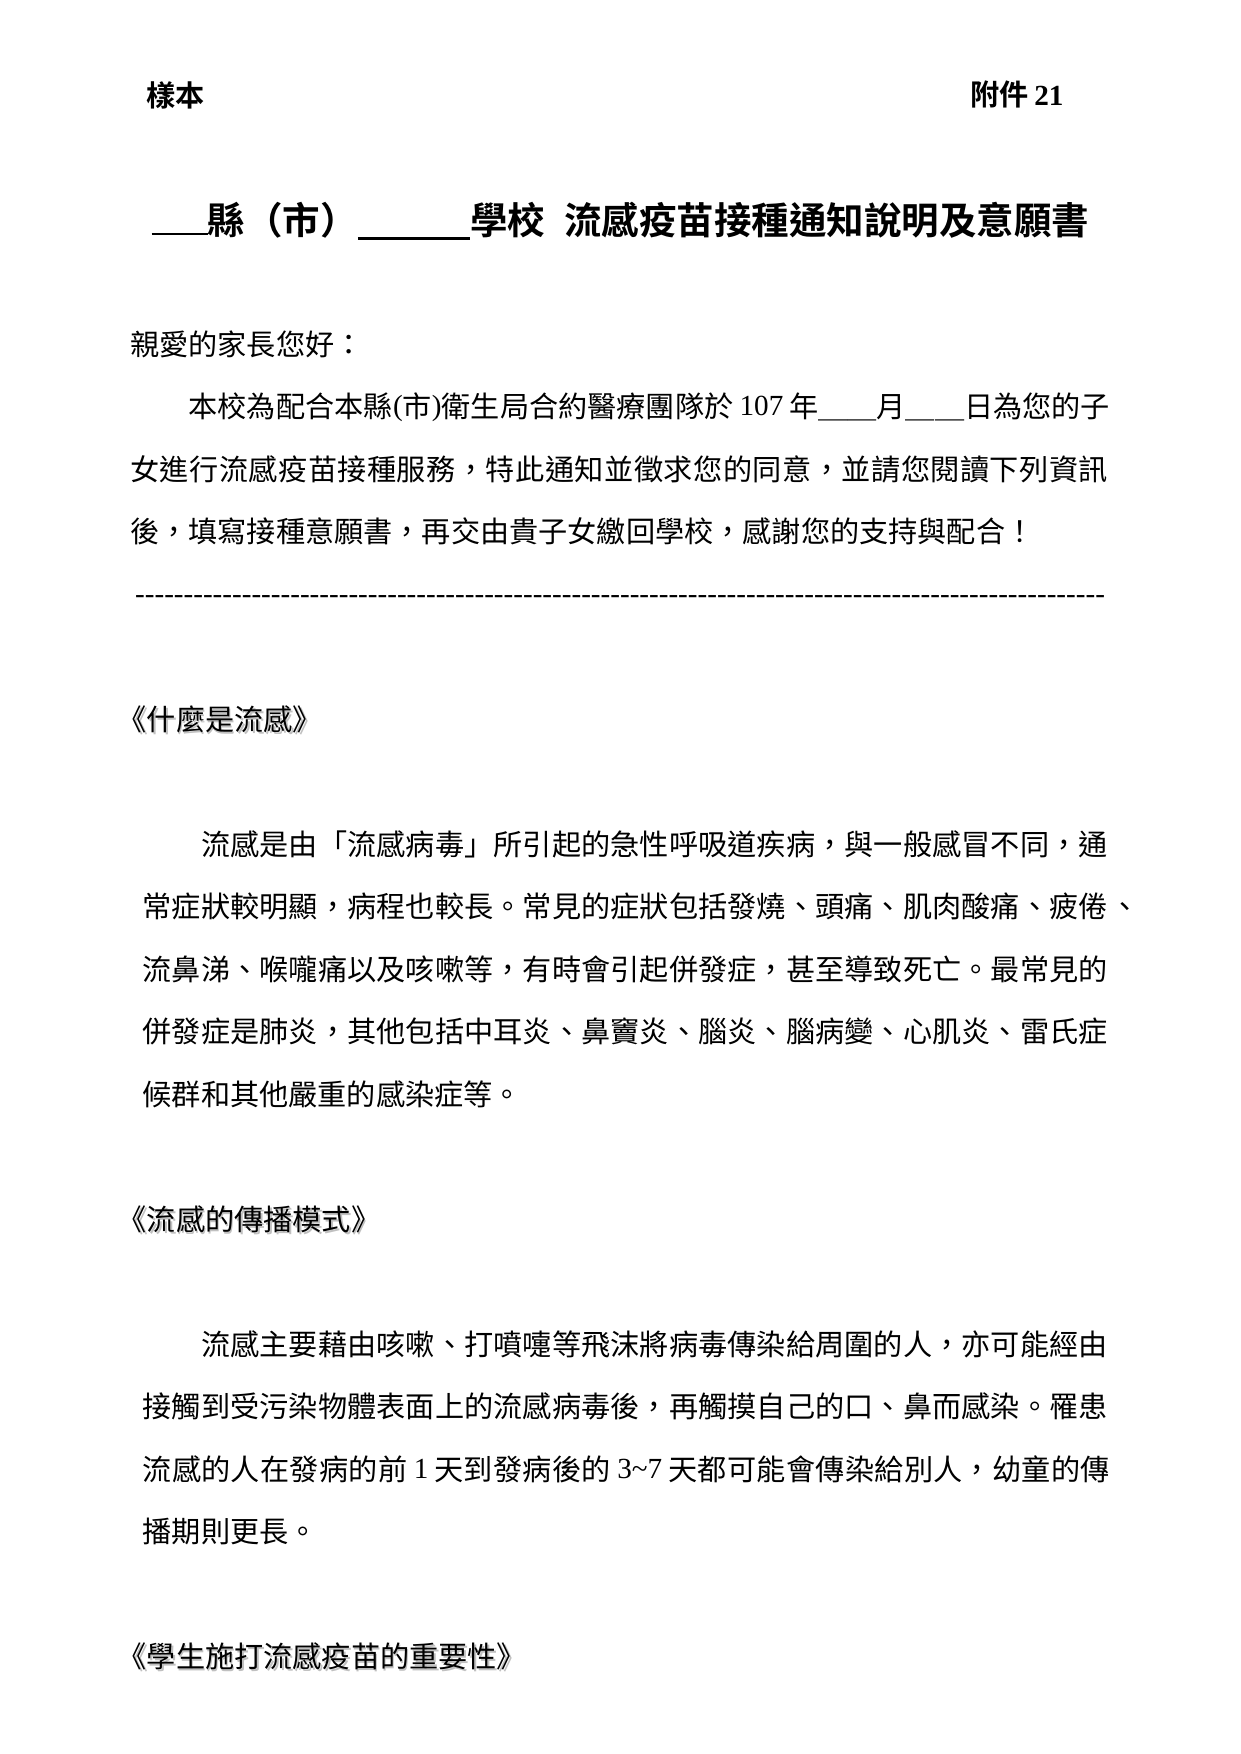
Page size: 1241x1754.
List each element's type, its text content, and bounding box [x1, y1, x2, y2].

text 《學生施打流感疫苗的重要性》 [117, 1613, 1110, 1676]
text 流感主要藉由咳嗽、打噴嚏等飛沫將病毒傳染給周圍的人，亦可能經由接觸到受污染物體表面上的流感病毒後，再觸摸自己的口、鼻而感染。罹患流感的人在發病的前1天到發病後的3~7天都可能會傳染給別人，幼童的傳播期則更長。 [142, 1301, 1110, 1551]
text ---------------------------------------------------------------------------------------------------- [130, 551, 1110, 613]
text 流感是由「流感病毒」所引起的急性呼吸道疾病，與一般感冒不同，通常症狀較明顯，病程也較長。常見的症狀包括發燒、頭痛、肌肉酸痛、疲倦、流鼻涕、喉嚨痛以及咳嗽等，有時會引起併發症，甚至導致死亡。最常見的併發症是肺炎，其他包括中耳炎、鼻竇炎、腦炎、腦病變、心肌炎、雷氏症候群和其他嚴重的感染症等。 [142, 801, 1110, 1113]
text 《什麼是流感》 [117, 676, 1110, 738]
text 親愛的家長您好： [130, 301, 1110, 363]
text 《流感的傳播模式》 [117, 1176, 1110, 1238]
text 縣（市） 學校 流感疫苗接種通知說明及意願書 [130, 176, 1110, 238]
text 附件21 [970, 72, 1090, 114]
text 本校為配合本縣(市)衛生局合約醫療團隊於107年＿＿月＿＿日為您的子女進行流感疫苗接種服務，特此通知並徵求您的同意，並請您閱讀下列資訊後，填寫接種意願書，再交由貴子女繳回學校，感謝您的支持與配合！ [130, 363, 1110, 551]
